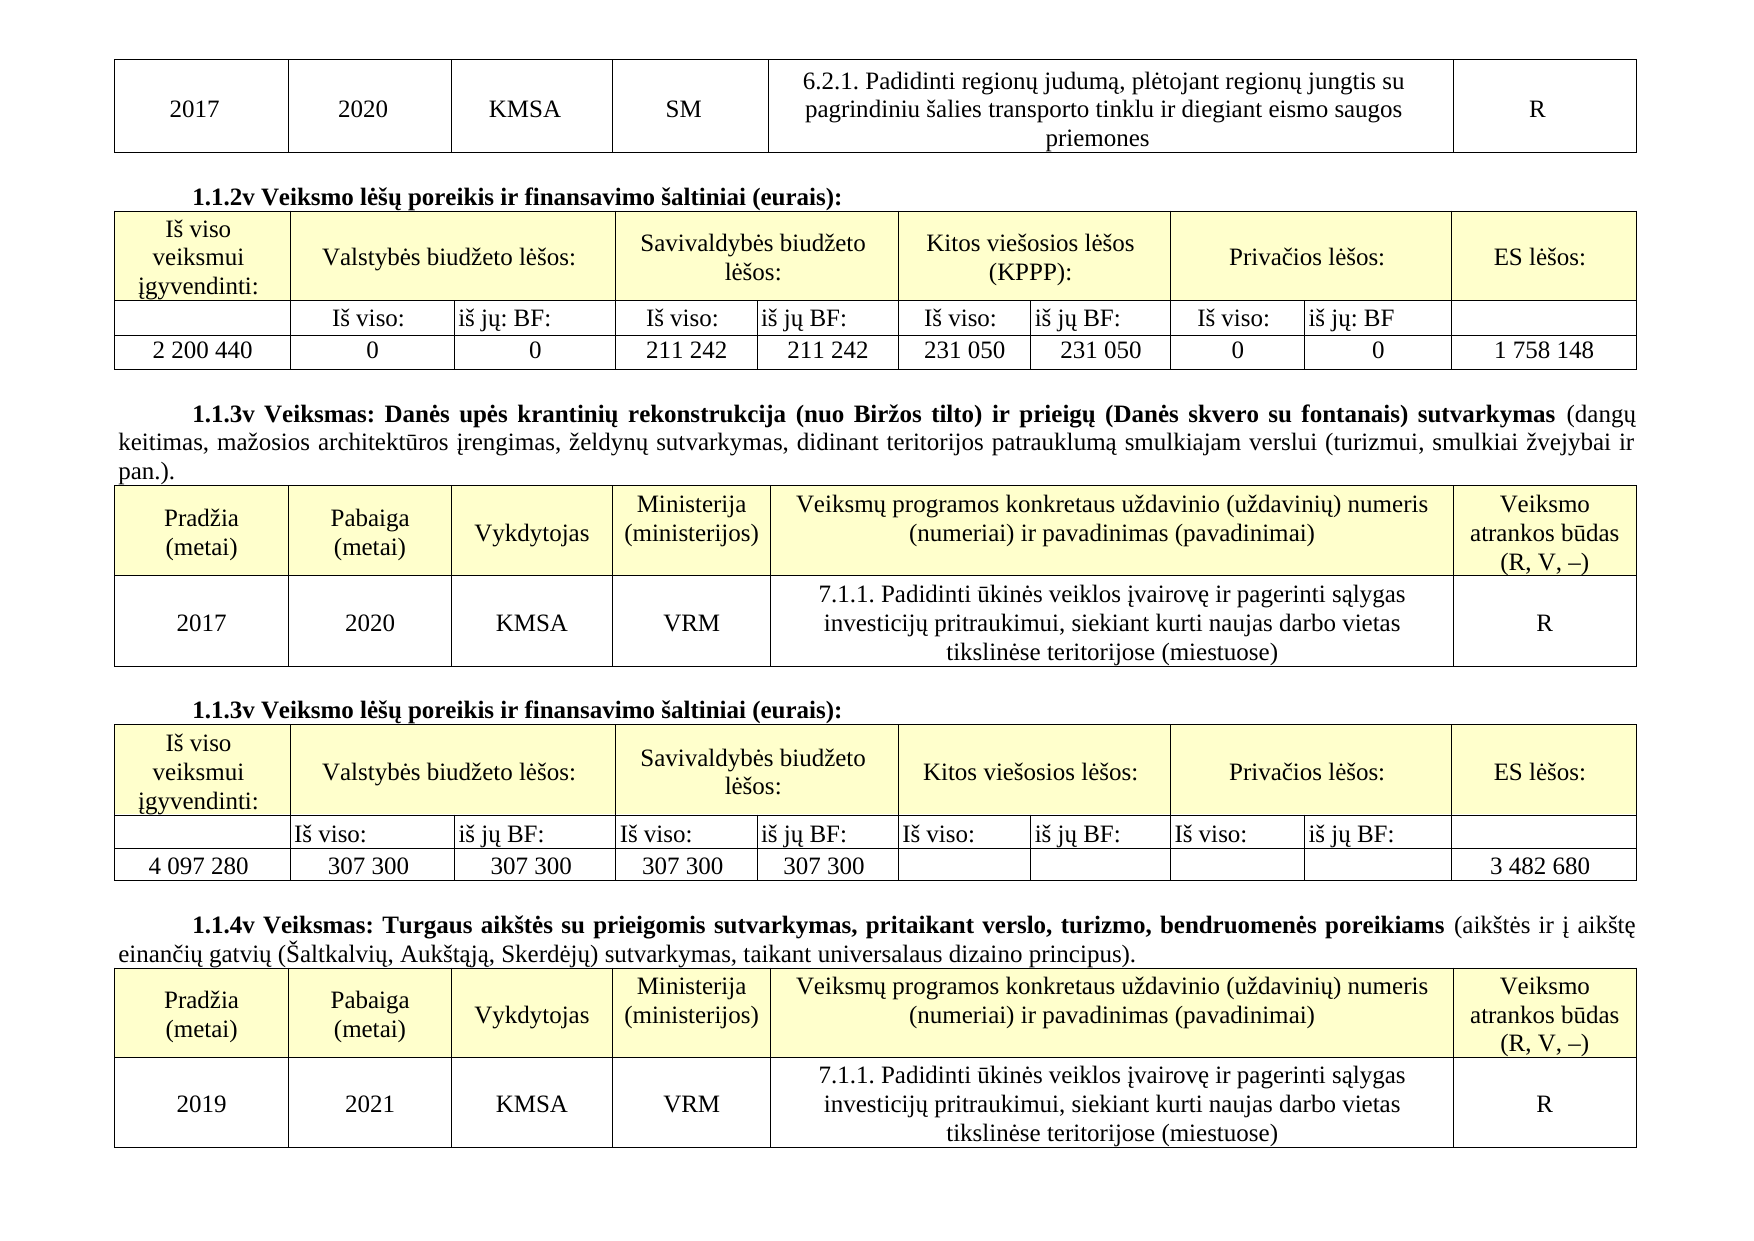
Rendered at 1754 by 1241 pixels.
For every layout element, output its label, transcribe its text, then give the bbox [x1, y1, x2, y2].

table_cell 211 242 [758, 336, 898, 369]
table_cell 7.1.1. Padidinti ūkinės veiklos įvairovę ir pagerinti sąlygas investicijų pritraukimui, siekiant kurti naujas darbo vietas tikslinėse teritorijose (miestuose) [771, 576, 1453, 666]
table_cell iš jų: BF: [455, 301, 615, 334]
table_header Privačios lėšos: [1171, 212, 1451, 300]
table_cell iš jų BF: [758, 301, 898, 334]
table_cell Iš viso: [291, 816, 454, 847]
table_cell [1452, 816, 1636, 847]
table_header Veiksmo atrankos būdas (R, V, –) [1454, 486, 1636, 575]
table_cell 0 [1171, 336, 1304, 369]
table_cell iš jų BF: [1305, 816, 1451, 847]
table_cell 2019 [115, 1058, 288, 1147]
text 1.1.4v Veiksmas: Turgaus aikštės su prieigomis sutvarkymas, pritaikant verslo, turizmo, bendruomenės poreikiams (aikštės ir į aikštę einančių gatvių (Šaltkalvių, Aukštąją, Skerdėjų) sutvarkymas, taikant universalaus dizaino principus). [118, 910, 1636, 967]
text 1.1.3v Veiksmo lėšų poreikis ir finansavimo šaltiniai (eurais): [118, 696, 1636, 724]
table_cell Iš viso: [616, 816, 757, 847]
table_cell iš jų BF: [455, 816, 615, 847]
table_cell 0 [1305, 336, 1451, 369]
table_header Ministerija (ministerijos) [613, 969, 770, 1057]
text 1.1.2v Veiksmo lėšų poreikis ir finansavimo šaltiniai (eurais): [118, 182, 1636, 211]
table_cell 2020 [289, 576, 451, 666]
table_cell [1452, 301, 1636, 334]
table_cell 2021 [289, 1058, 451, 1147]
table_header Veiksmų programos konkretaus uždavinio (uždavinių) numeris (numeriai) ir pavadinimas (pavadinimai) [771, 969, 1453, 1057]
table_cell 0 [291, 336, 454, 369]
table_cell [899, 849, 1030, 880]
table_cell 231 050 [1031, 336, 1170, 369]
table_cell 4 097 280 [115, 849, 290, 880]
table_cell iš jų: BF [1305, 301, 1451, 334]
table_cell Iš viso: [899, 816, 1030, 847]
table_header Pabaiga (metai) [289, 486, 451, 575]
table_cell Iš viso: [291, 301, 454, 334]
table_header Kitos viešosios lėšos (KPPP): [899, 212, 1170, 300]
table_cell 307 300 [758, 849, 898, 880]
table_cell VRM [613, 576, 770, 666]
table_cell 2017 [115, 576, 288, 666]
table_cell iš jų BF: [758, 816, 898, 847]
table_header Iš viso veiksmui įgyvendinti: [115, 212, 290, 300]
table_cell 2017 [115, 60, 288, 152]
table_cell [115, 301, 290, 334]
table_cell 211 242 [616, 336, 757, 369]
table_cell 3 482 680 [1452, 849, 1636, 880]
table_cell SM [613, 60, 768, 152]
table_header Iš viso veiksmui įgyvendinti: [115, 725, 290, 814]
table_header Pradžia (metai) [115, 486, 288, 575]
table_cell KMSA [452, 60, 612, 152]
table_header Pabaiga (metai) [289, 969, 451, 1057]
table_header Valstybės biudžeto lėšos: [291, 212, 615, 300]
table_header Ministerija (ministerijos) [613, 486, 770, 575]
table_header Vykdytojas [452, 486, 612, 575]
table_header Valstybės biudžeto lėšos: [291, 725, 615, 814]
table_cell Iš viso: [899, 301, 1030, 334]
table_cell [1171, 849, 1304, 880]
table_cell [1305, 849, 1451, 880]
table_cell Iš viso: [1171, 301, 1304, 334]
table_cell R [1454, 1058, 1636, 1147]
table_header Savivaldybės biudžeto lėšos: [616, 725, 898, 814]
table_header Pradžia (metai) [115, 969, 288, 1057]
table_cell KMSA [452, 576, 612, 666]
table_cell 2 200 440 [115, 336, 290, 369]
table_header Veiksmo atrankos būdas (R, V, –) [1454, 969, 1636, 1057]
table_cell R [1454, 60, 1636, 152]
table_cell [115, 816, 290, 847]
text 1.1.3v Veiksmas: Danės upės krantinių rekonstrukcija (nuo Biržos tilto) ir prieigų (Danės skvero su fontanais) sutvarkymas (dangų keitimas, mažosios architektūros įrengimas, želdynų sutvarkymas, didinant teritorijos patrauklumą smulkiajam verslui (turizmui, smulkiai žvejybai ir pan.). [118, 399, 1636, 485]
table_cell iš jų BF: [1031, 301, 1170, 334]
table_cell VRM [613, 1058, 770, 1147]
table_cell 307 300 [616, 849, 757, 880]
table_cell [1031, 849, 1170, 880]
table_cell R [1454, 576, 1636, 666]
table_cell 6.2.1. Padidinti regionų judumą, plėtojant regionų jungtis su pagrindiniu šalies transporto tinklu ir diegiant eismo saugos priemones [769, 60, 1453, 152]
table_cell 0 [455, 336, 615, 369]
table_cell 7.1.1. Padidinti ūkinės veiklos įvairovę ir pagerinti sąlygas investicijų pritraukimui, siekiant kurti naujas darbo vietas tikslinėse teritorijose (miestuose) [771, 1058, 1453, 1147]
table_cell 231 050 [899, 336, 1030, 369]
table_header Vykdytojas [452, 969, 612, 1057]
table_header Privačios lėšos: [1171, 725, 1451, 814]
table_cell 1 758 148 [1452, 336, 1636, 369]
table_cell 307 300 [291, 849, 454, 880]
table_cell Iš viso: [616, 301, 757, 334]
table_cell 307 300 [455, 849, 615, 880]
table_cell 2020 [289, 60, 451, 152]
table_cell Iš viso: [1171, 816, 1304, 847]
table_header Kitos viešosios lėšos: [899, 725, 1170, 814]
table_header Veiksmų programos konkretaus uždavinio (uždavinių) numeris (numeriai) ir pavadinimas (pavadinimai) [771, 486, 1453, 575]
table_header Savivaldybės biudžeto lėšos: [616, 212, 898, 300]
table_header ES lėšos: [1452, 725, 1636, 814]
table_cell iš jų BF: [1031, 816, 1170, 847]
table_header ES lėšos: [1452, 212, 1636, 300]
table_cell KMSA [452, 1058, 612, 1147]
